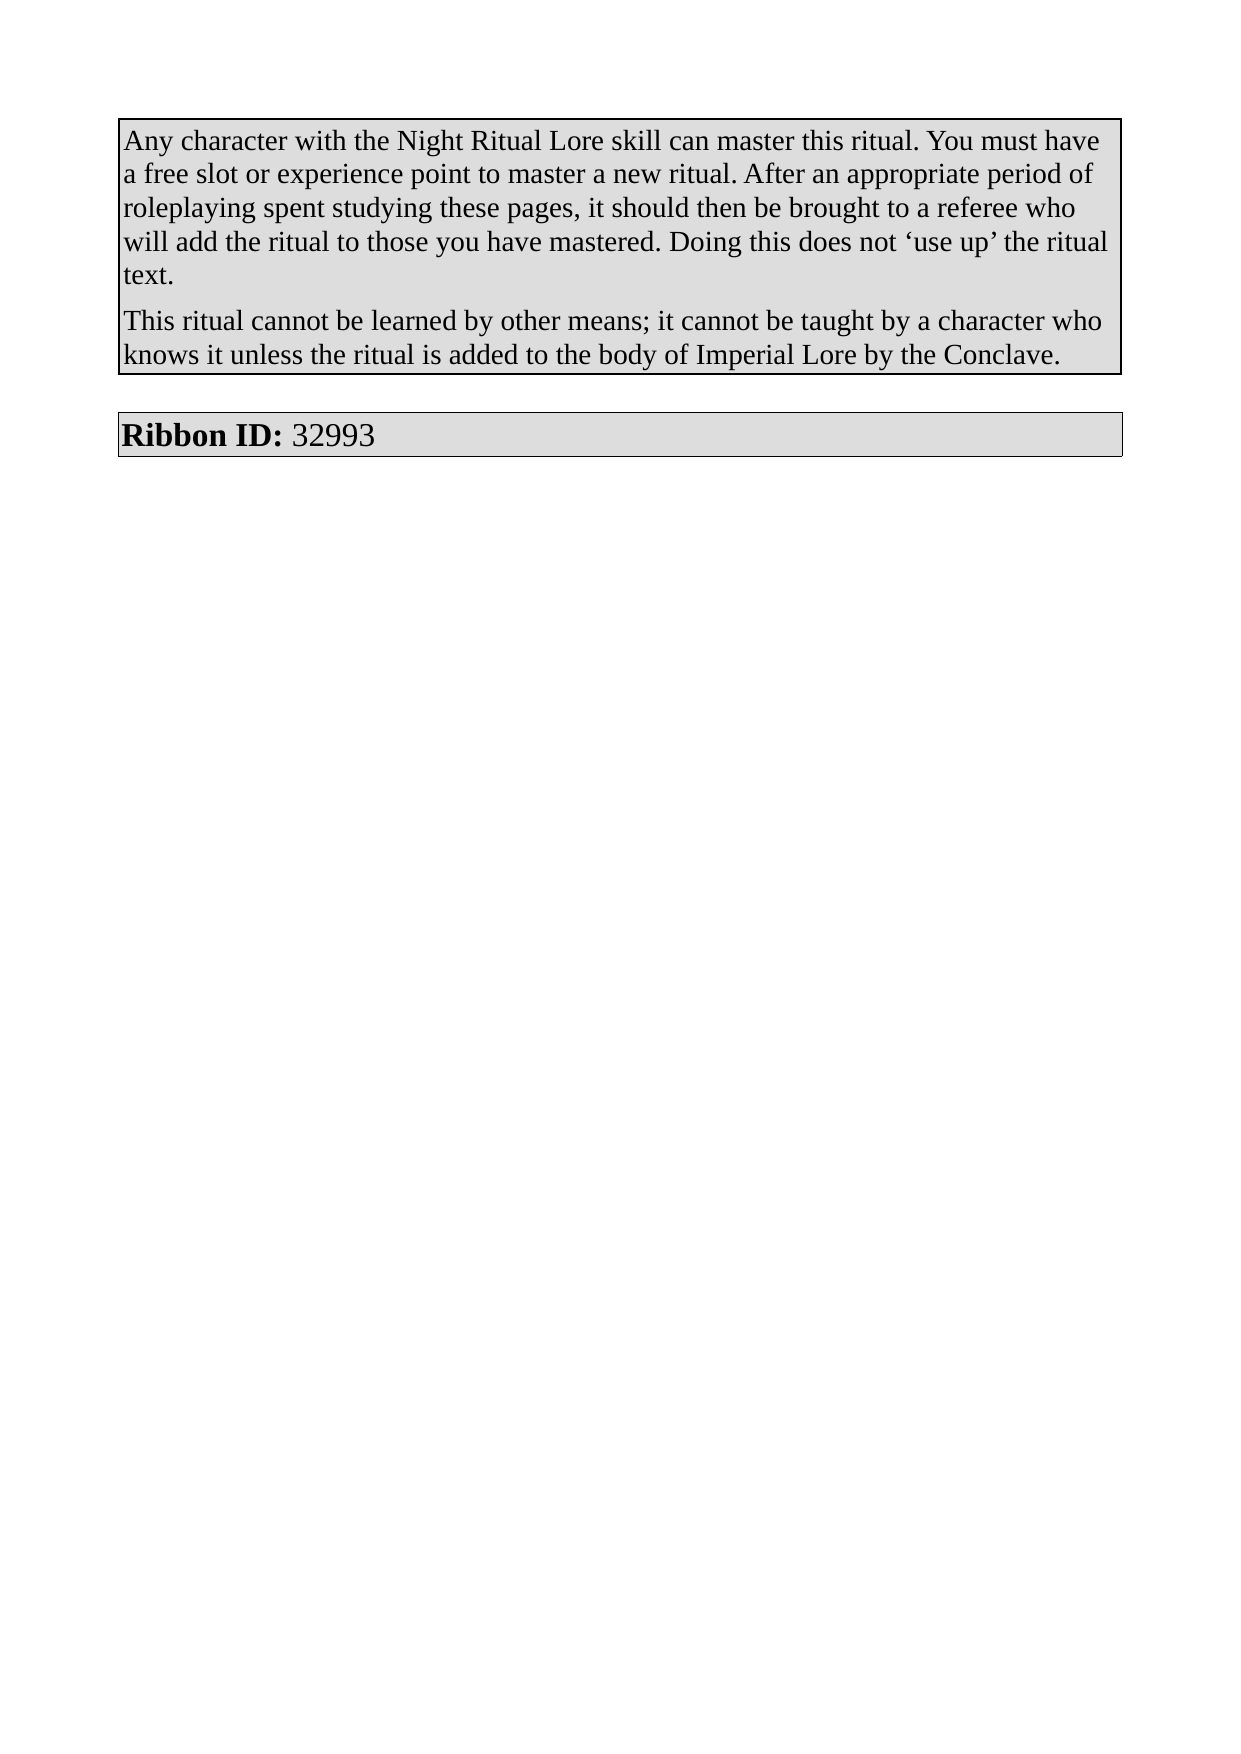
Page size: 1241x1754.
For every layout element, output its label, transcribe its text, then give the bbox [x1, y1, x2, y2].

text This ritual cannot be learned by other means; it cannot be taught by a character who knows it unless the ritual is added to the body of Imperial Lore by the Conclave. [120, 298, 1120, 373]
text Any character with the Night Ritual Lore skill can master this ritual. You must have a free slot or experience point to master a new ritual. After an appropriate period of roleplaying spent studying these pages, it should then be brought to a referee who will add the ritual to those you have mastered. Doing this does not ‘use up’ the ritual text. [120, 120, 1120, 291]
subtitle Ribbon ID: 32993 [119, 413, 1122, 456]
